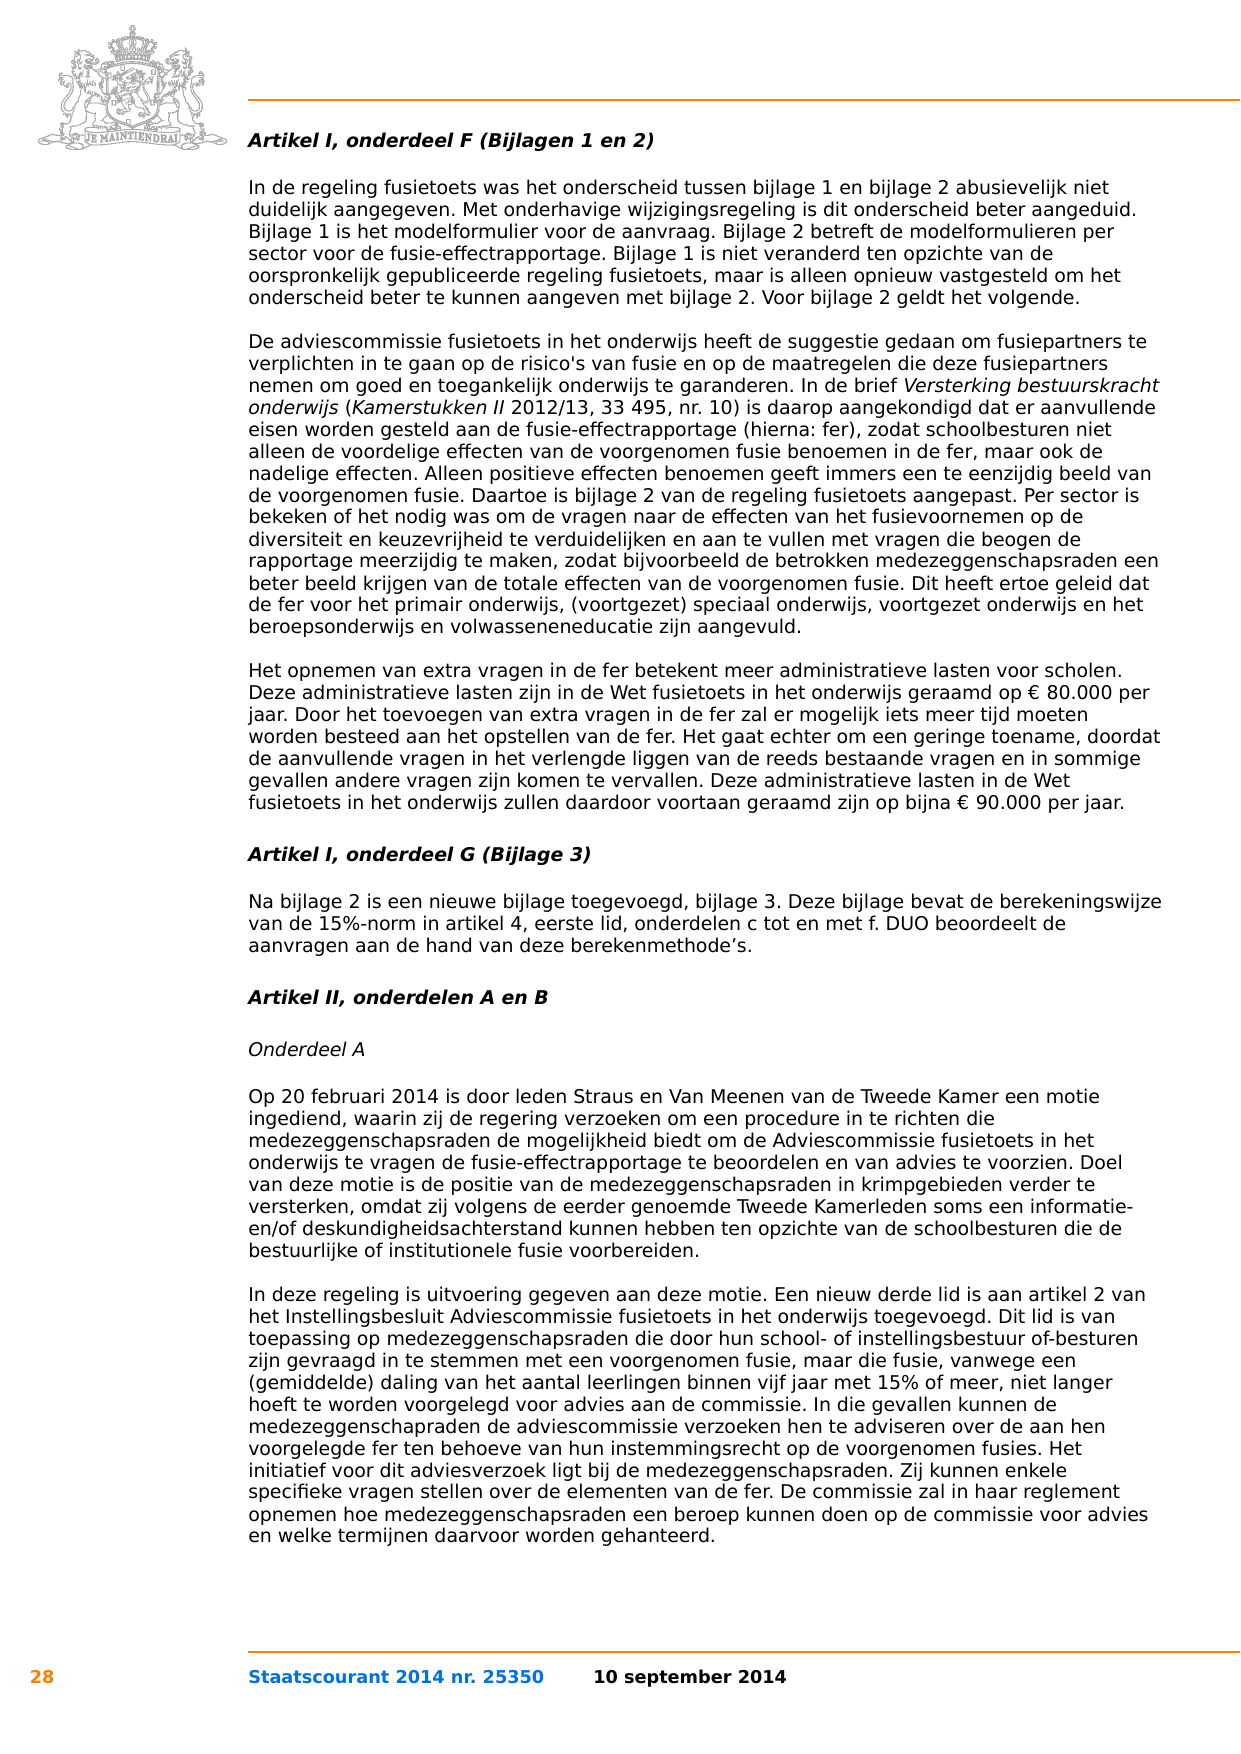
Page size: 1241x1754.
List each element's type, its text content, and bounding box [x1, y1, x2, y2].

text De adviescommissie fusietoets in het onderwijs heeft de suggestie gedaan om fusiepartners te verplichten in te gaan op de risico's van fusie en op de maatregelen die deze fusiepartners nemen om goed en toegankelijk onderwijs te garanderen. In de brief Versterking bestuurskracht onderwijs (Kamerstukken II 2012/13, 33 495, nr. 10) is daarop aangekondigd dat er aanvullende eisen worden gesteld aan de fusie-effectrapportage (hierna: fer), zodat schoolbesturen niet alleen de voordelige effecten van de voorgenomen fusie benoemen in de fer, maar ook de nadelige effecten. Alleen positieve effecten benoemen geeft immers een te eenzijdig beeld van de voorgenomen fusie. Daartoe is bijlage 2 van de regeling fusietoets aangepast. Per sector is bekeken of het nodig was om de vragen naar de effecten van het fusievoornemen op de diversiteit en keuzevrijheid te verduidelijken en aan te vullen met vragen die beogen de rapportage meerzijdig te maken, zodat bijvoorbeeld de betrokken medezeggenschapsraden een beter beeld krijgen van de totale effecten van de voorgenomen fusie. Dit heeft ertoe geleid dat de fer voor het primair onderwijs, (voortgezet) speciaal onderwijs, voortgezet onderwijs en het beroepsonderwijs en volwasseneneducatie zijn aangevuld. [248, 331, 1163, 638]
subtitle Artikel I, onderdeel F (Bijlagen 1 en 2) [248, 130, 1163, 152]
text In deze regeling is uitvoering gegeven aan deze motie. Een nieuw derde lid is aan artikel 2 van het Instellingsbesluit Adviescommissie fusietoets in het onderwijs toegevoegd. Dit lid is van toepassing op medezeggenschapsraden die door hun school- of instellingsbestuur of-besturen zijn gevraagd in te stemmen met een voorgenomen fusie, maar die fusie, vanwege een (gemiddelde) daling van het aantal leerlingen binnen vijf jaar met 15% of meer, niet langer hoeft te worden voorgelegd voor advies aan de commissie. In die gevallen kunnen de medezeggenschapraden de adviescommissie verzoeken hen te adviseren over de aan hen voorgelegde fer ten behoeve van hun instemmingsrecht op de voorgenomen fusies. Het initiatief voor dit adviesverzoek ligt bij de medezeggenschapsraden. Zij kunnen enkele specifieke vragen stellen over de elementen van de fer. De commissie zal in haar reglement opnemen hoe medezeggenschapsraden een beroep kunnen doen op de commissie voor advies en welke termijnen daarvoor worden gehanteerd. [248, 1284, 1163, 1547]
text Op 20 februari 2014 is door leden Straus en Van Meenen van de Tweede Kamer een motie ingediend, waarin zij de regering verzoeken om een procedure in te richten die medezeggenschapsraden de mogelijkheid biedt om de Adviescommissie fusietoets in het onderwijs te vragen de fusie-effectrapportage te beoordelen en van advies te voorzien. Doel van deze motie is de positie van de medezeggenschapsraden in krimpgebieden verder te versterken, omdat zij volgens de eerder genoemde Tweede Kamerleden soms een informatie- en/of deskundigheidsachterstand kunnen hebben ten opzichte van de schoolbesturen die de bestuurlijke of institutionele fusie voorbereiden. [248, 1086, 1163, 1262]
picture [38, 25, 227, 150]
subtitle Artikel II, onderdelen A en B [248, 987, 1163, 1009]
subtitle Onderdeel A [248, 1039, 1163, 1061]
text In de regeling fusietoets was het onderscheid tussen bijlage 1 en bijlage 2 abusievelijk niet duidelijk aangegeven. Met onderhavige wijzigingsregeling is dit onderscheid beter aangeduid. Bijlage 1 is het modelformulier voor de aanvraag. Bijlage 2 betreft de modelformulieren per sector voor de fusie-effectrapportage. Bijlage 1 is niet veranderd ten opzichte van de oorspronkelijk gepubliceerde regeling fusietoets, maar is alleen opnieuw vastgesteld om het onderscheid beter te kunnen aangeven met bijlage 2. Voor bijlage 2 geldt het volgende. [248, 177, 1163, 309]
text Het opnemen van extra vragen in de fer betekent meer administratieve lasten voor scholen. Deze administratieve lasten zijn in de Wet fusietoets in het onderwijs geraamd op € 80.000 per jaar. Door het toevoegen van extra vragen in de fer zal er mogelijk iets meer tijd moeten worden besteed aan het opstellen van de fer. Het gaat echter om een geringe toename, doordat de aanvullende vragen in het verlengde liggen van de reeds bestaande vragen en in sommige gevallen andere vragen zijn komen te vervallen. Deze administratieve lasten in de Wet fusietoets in het onderwijs zullen daardoor voortaan geraamd zijn op bijna € 90.000 per jaar. [248, 660, 1163, 814]
text Na bijlage 2 is een nieuwe bijlage toegevoegd, bijlage 3. Deze bijlage bevat de berekeningswijze van de 15%-norm in artikel 4, eerste lid, onderdelen c tot en met f. DUO beoordeelt de aanvragen aan de hand van deze berekenmethode’s. [248, 891, 1163, 957]
subtitle Artikel I, onderdeel G (Bijlage 3) [248, 844, 1163, 866]
